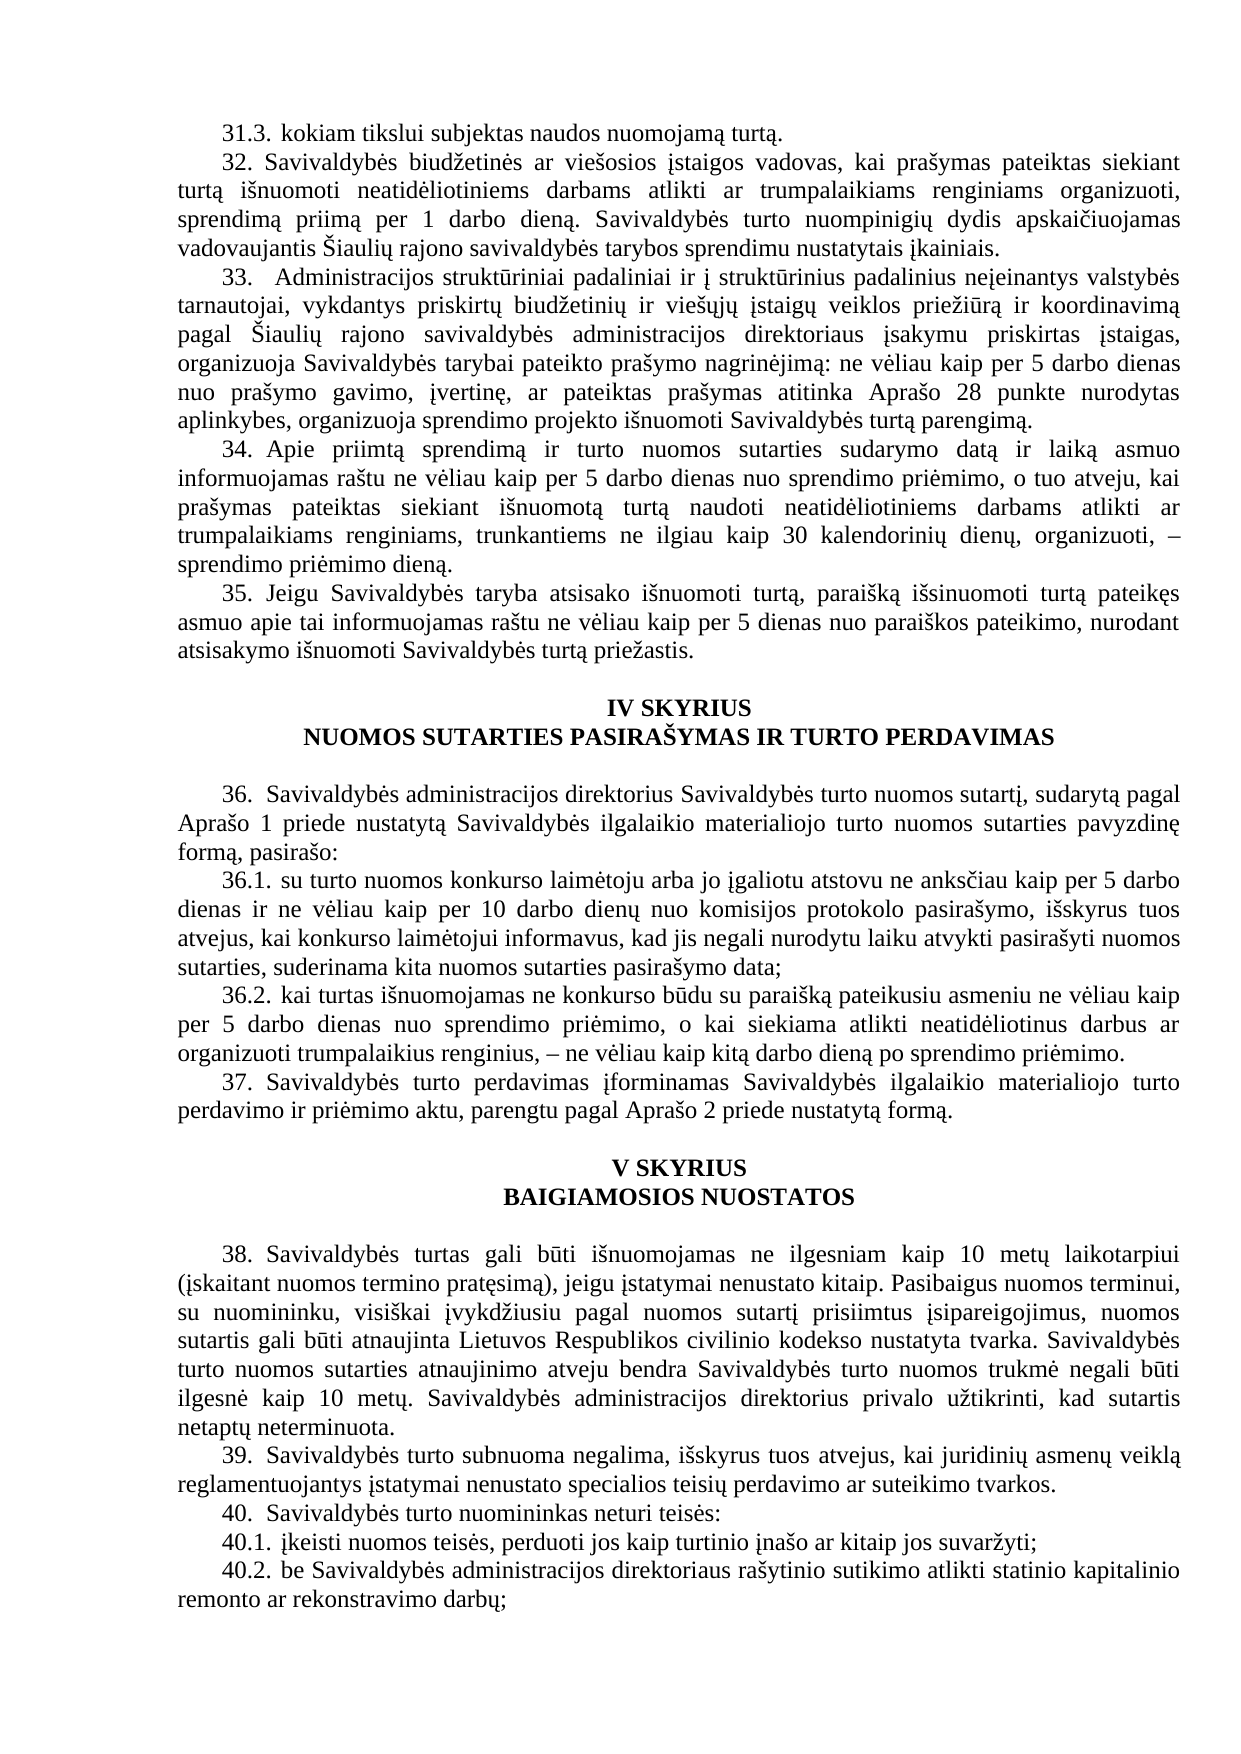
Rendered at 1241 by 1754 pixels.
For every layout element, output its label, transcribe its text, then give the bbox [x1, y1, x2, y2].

text 31.3. kokiam tikslui subjektas naudos nuomojamą turtą. [177, 118, 1181, 147]
text 36.1. su turto nuomos konkurso laimėtoju arba jo įgaliotu atstovu ne anksčiau kaip per 5 darbo dienas ir ne vėliau kaip per 10 darbo dienų nuo komisijos protokolo pasirašymo, išskyrus tuos atvejus, kai konkurso laimėtojui informavus, kad jis negali nurodytu laiku atvykti pasirašyti nuomos sutarties, suderinama kita nuomos sutarties pasirašymo data; [177, 866, 1181, 981]
text 39. Savivaldybės turto subnuoma negalima, išskyrus tuos atvejus, kai juridinių asmenų veiklą reglamentuojantys įstatymai nenustato specialios teisių perdavimo ar suteikimo tvarkos. [177, 1441, 1181, 1498]
text 40. Savivaldybės turto nuomininkas neturi teisės: [177, 1498, 1181, 1527]
text NUOMOS SUTARTIES PASIRAŠYMAS IR TURTO PERDAVIMAS [177, 722, 1181, 751]
text V SKYRIUS [177, 1153, 1181, 1182]
text 36. Savivaldybės administracijos direktorius Savivaldybės turto nuomos sutartį, sudarytą pagal Aprašo 1 priede nustatytą Savivaldybės ilgalaikio materialiojo turto nuomos sutarties pavyzdinę formą, pasirašo: [177, 779, 1181, 866]
text 38. Savivaldybės turtas gali būti išnuomojamas ne ilgesniam kaip 10 metų laikotarpiui (įskaitant nuomos termino pratęsimą), jeigu įstatymai nenustato kitaip. Pasibaigus nuomos terminui, su nuomininku, visiškai įvykdžiusiu pagal nuomos sutartį prisiimtus įsipareigojimus, nuomos sutartis gali būti atnaujinta Lietuvos Respublikos civilinio kodekso nustatyta tvarka. Savivaldybės turto nuomos sutarties atnaujinimo atveju bendra Savivaldybės turto nuomos trukmė negali būti ilgesnė kaip 10 metų. Savivaldybės administracijos direktorius privalo užtikrinti, kad sutartis netaptų neterminuota. [177, 1239, 1181, 1441]
text 40.1. įkeisti nuomos teisės, perduoti jos kaip turtinio įnašo ar kitaip jos suvaržyti; [177, 1527, 1181, 1556]
text 34. Apie priimtą sprendimą ir turto nuomos sutarties sudarymo datą ir laiką asmuo informuojamas raštu ne vėliau kaip per 5 darbo dienas nuo sprendimo priėmimo, o tuo atveju, kai prašymas pateiktas siekiant išnuomotą turtą naudoti neatidėliotiniems darbams atlikti ar trumpalaikiams renginiams, trunkantiems ne ilgiau kaip 30 kalendorinių dienų, organizuoti, – sprendimo priėmimo dieną. [177, 434, 1181, 578]
text 37. Savivaldybės turto perdavimas įforminamas Savivaldybės ilgalaikio materialiojo turto perdavimo ir priėmimo aktu, parengtu pagal Aprašo 2 priede nustatytą formą. [177, 1067, 1181, 1124]
text IV SKYRIUS [177, 693, 1181, 722]
text 40.2. be Savivaldybės administracijos direktoriaus rašytinio sutikimo atlikti statinio kapitalinio remonto ar rekonstravimo darbų; [177, 1556, 1181, 1613]
text 33. Administracijos struktūriniai padaliniai ir į struktūrinius padalinius neįeinantys valstybės tarnautojai, vykdantys priskirtų biudžetinių ir viešųjų įstaigų veiklos priežiūrą ir koordinavimą pagal Šiaulių rajono savivaldybės administracijos direktoriaus įsakymu priskirtas įstaigas, organizuoja Savivaldybės tarybai pateikto prašymo nagrinėjimą: ne vėliau kaip per 5 darbo dienas nuo prašymo gavimo, įvertinę, ar pateiktas prašymas atitinka Aprašo 28 punkte nurodytas aplinkybes, organizuoja sprendimo projekto išnuomoti Savivaldybės turtą parengimą. [177, 262, 1181, 434]
text 35. Jeigu Savivaldybės taryba atsisako išnuomoti turtą, paraišką išsinuomoti turtą pateikęs asmuo apie tai informuojamas raštu ne vėliau kaip per 5 dienas nuo paraiškos pateikimo, nurodant atsisakymo išnuomoti Savivaldybės turtą priežastis. [177, 578, 1181, 664]
text 32. Savivaldybės biudžetinės ar viešosios įstaigos vadovas, kai prašymas pateiktas siekiant turtą išnuomoti neatidėliotiniems darbams atlikti ar trumpalaikiams renginiams organizuoti, sprendimą priimą per 1 darbo dieną. Savivaldybės turto nuompinigių dydis apskaičiuojamas vadovaujantis Šiaulių rajono savivaldybės tarybos sprendimu nustatytais įkainiais. [177, 147, 1181, 262]
text 36.2. kai turtas išnuomojamas ne konkurso būdu su paraišką pateikusiu asmeniu ne vėliau kaip per 5 darbo dienas nuo sprendimo priėmimo, o kai siekiama atlikti neatidėliotinus darbus ar organizuoti trumpalaikius renginius, – ne vėliau kaip kitą darbo dieną po sprendimo priėmimo. [177, 981, 1181, 1067]
text BAIGIAMOSIOS NUOSTATOS [177, 1182, 1181, 1211]
